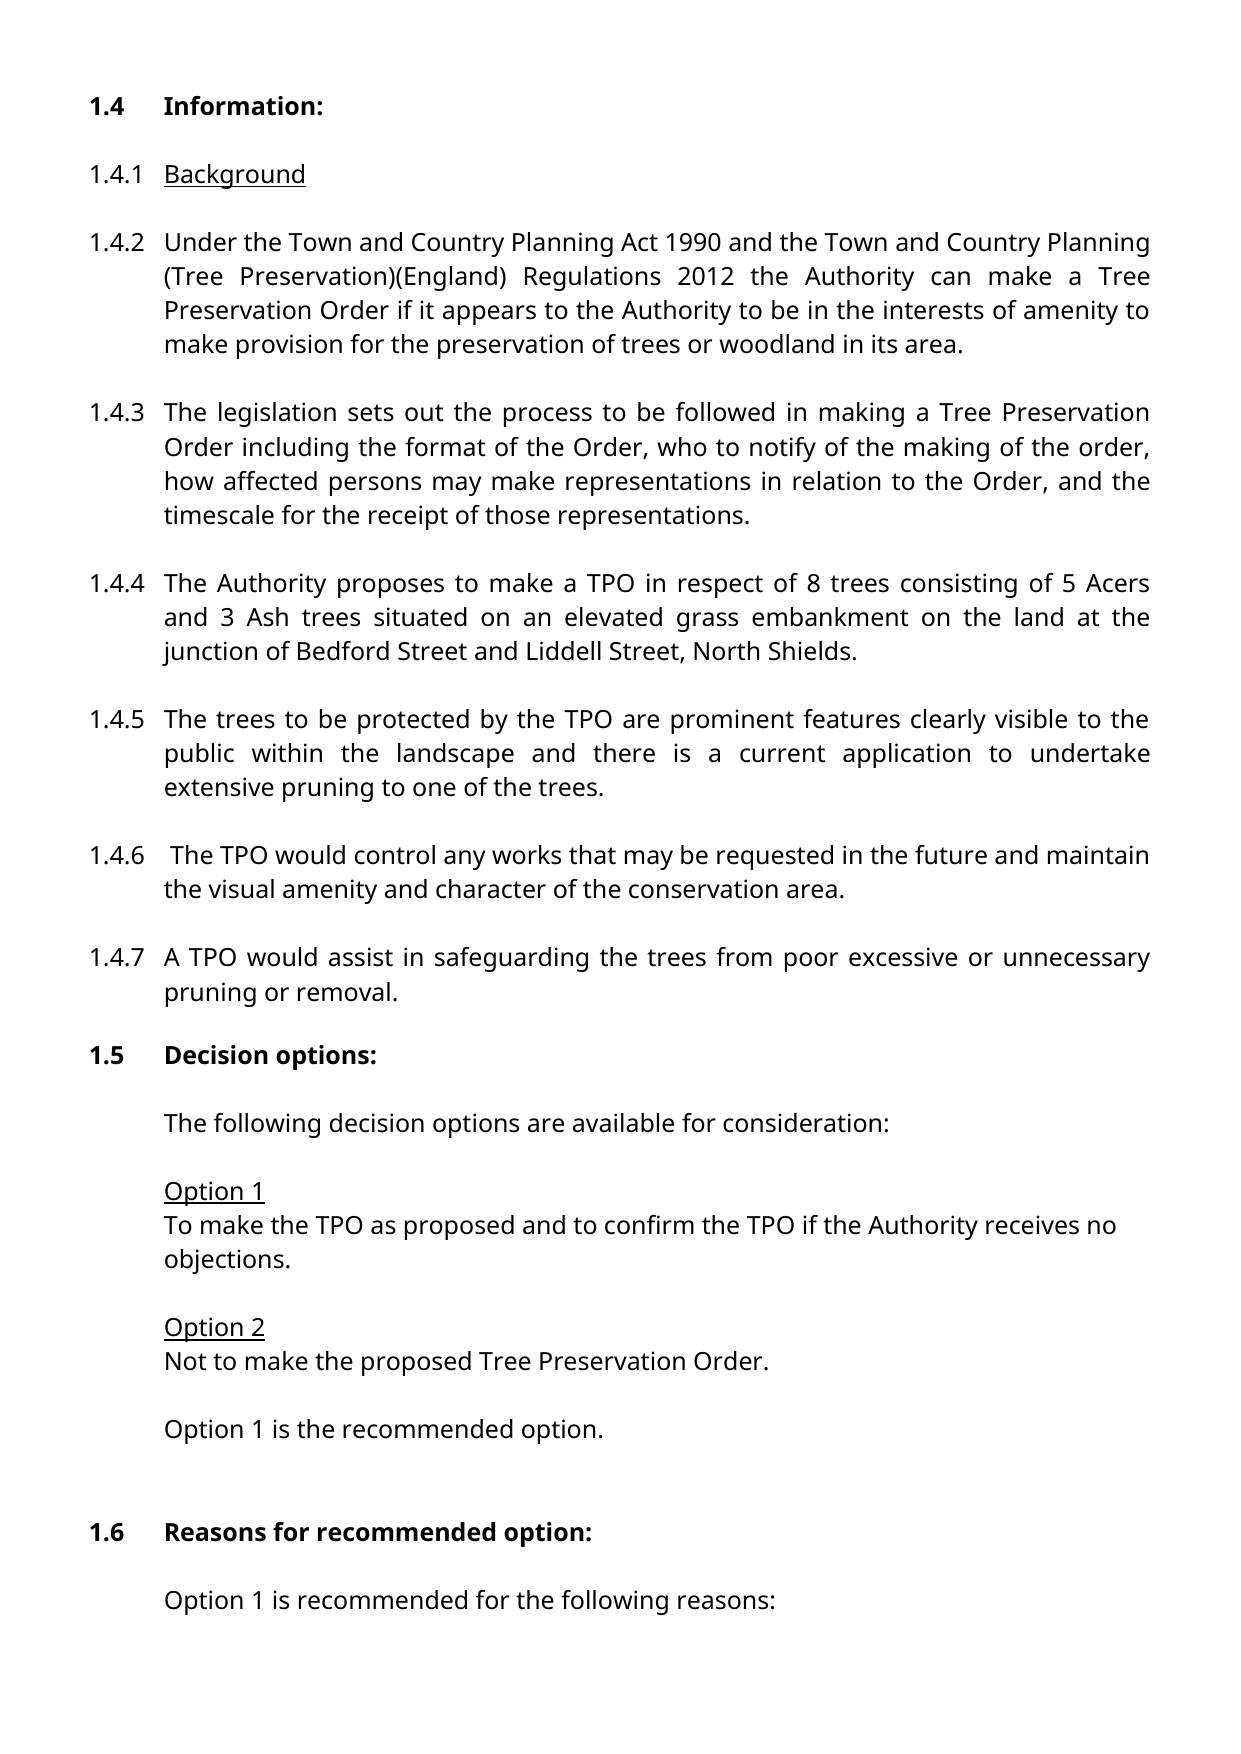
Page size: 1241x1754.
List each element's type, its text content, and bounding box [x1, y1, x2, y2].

list A TPO would assist in safeguarding the trees from poor excessive or unnecessary pruning or removal. [88, 940, 1152, 1008]
text To make the TPO as proposed and to confirm the TPO if the Authority receives no objections. [163, 1208, 1152, 1276]
list Background [88, 157, 1152, 191]
list The TPO would control any works that may be requested in the future and maintain the visual amenity and character of the conservation area. [88, 838, 1152, 906]
text Option 1 is the recommended option. [163, 1412, 1152, 1446]
list The legislation sets out the process to be followed in making a Tree Preservation Order including the format of the Order, who to notify of the making of the order, how affected persons may make representations in relation to the Order, and the timescale for the receipt of those representations. [88, 395, 1152, 531]
list The trees to be protected by the TPO are prominent features clearly visible to the public within the landscape and there is a current application to undertake extensive pruning to one of the trees. [88, 702, 1152, 804]
list Under the Town and Country Planning Act 1990 and the Town and Country Planning (Tree Preservation)(England) Regulations 2012 the Authority can make a Tree Preservation Order if it appears to the Authority to be in the interests of amenity to make provision for the preservation of trees or woodland in its area. [88, 225, 1152, 361]
text Option 2 [163, 1310, 1152, 1344]
list Reasons for recommended option: [88, 1514, 1152, 1548]
list The Authority proposes to make a TPO in respect of 8 trees consisting of 5 Acers and 3 Ash trees situated on an elevated grass embankment on the land at the junction of Bedford Street and Liddell Street, North Shields. [88, 565, 1152, 668]
list Decision options: [88, 1037, 1152, 1071]
text Not to make the proposed Tree Preservation Order. [163, 1344, 1152, 1378]
list Information: [88, 88, 1152, 123]
text Option 1 [163, 1174, 1152, 1208]
text Option 1 is recommended for the following reasons: [163, 1582, 1152, 1616]
text The following decision options are available for consideration: [163, 1106, 1152, 1139]
